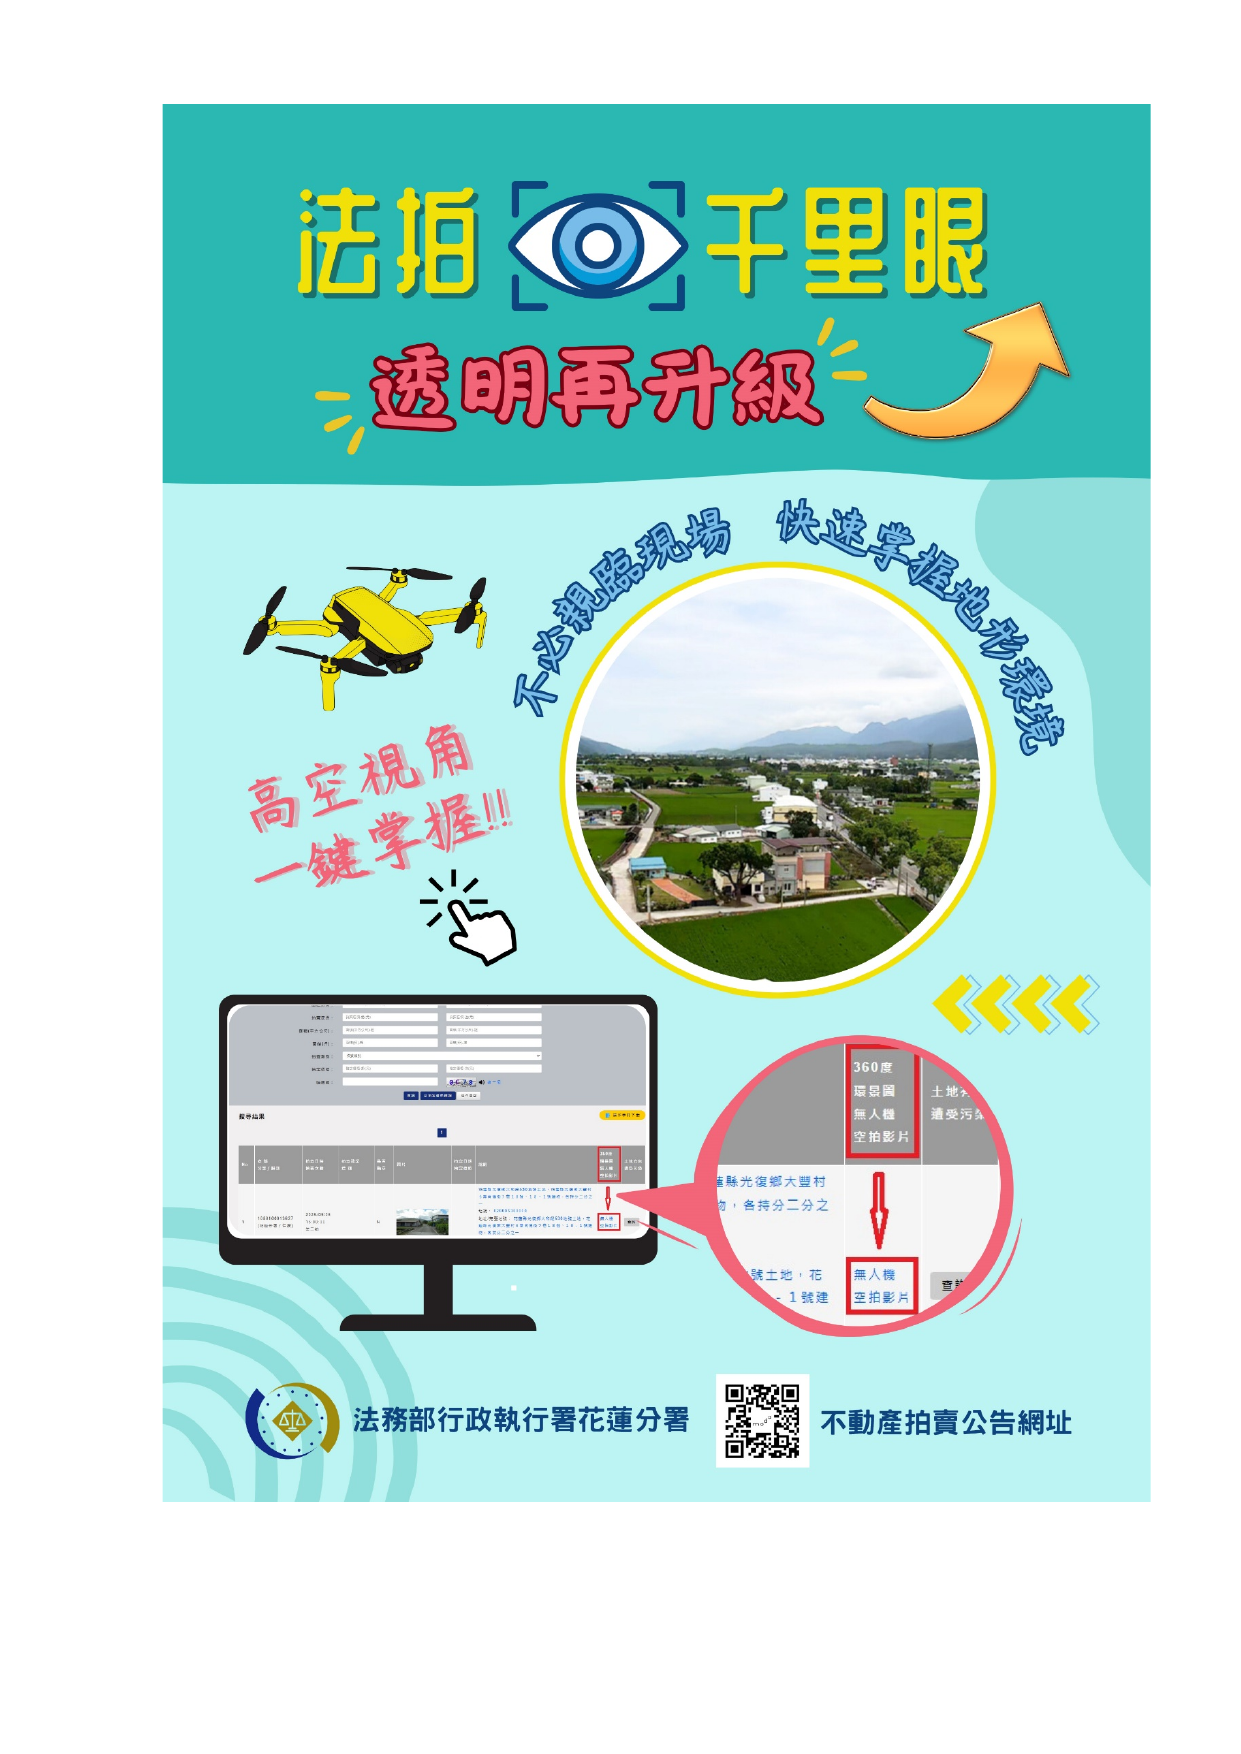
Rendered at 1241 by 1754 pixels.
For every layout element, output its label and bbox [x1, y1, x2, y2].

picture [162, 104, 1151, 1502]
